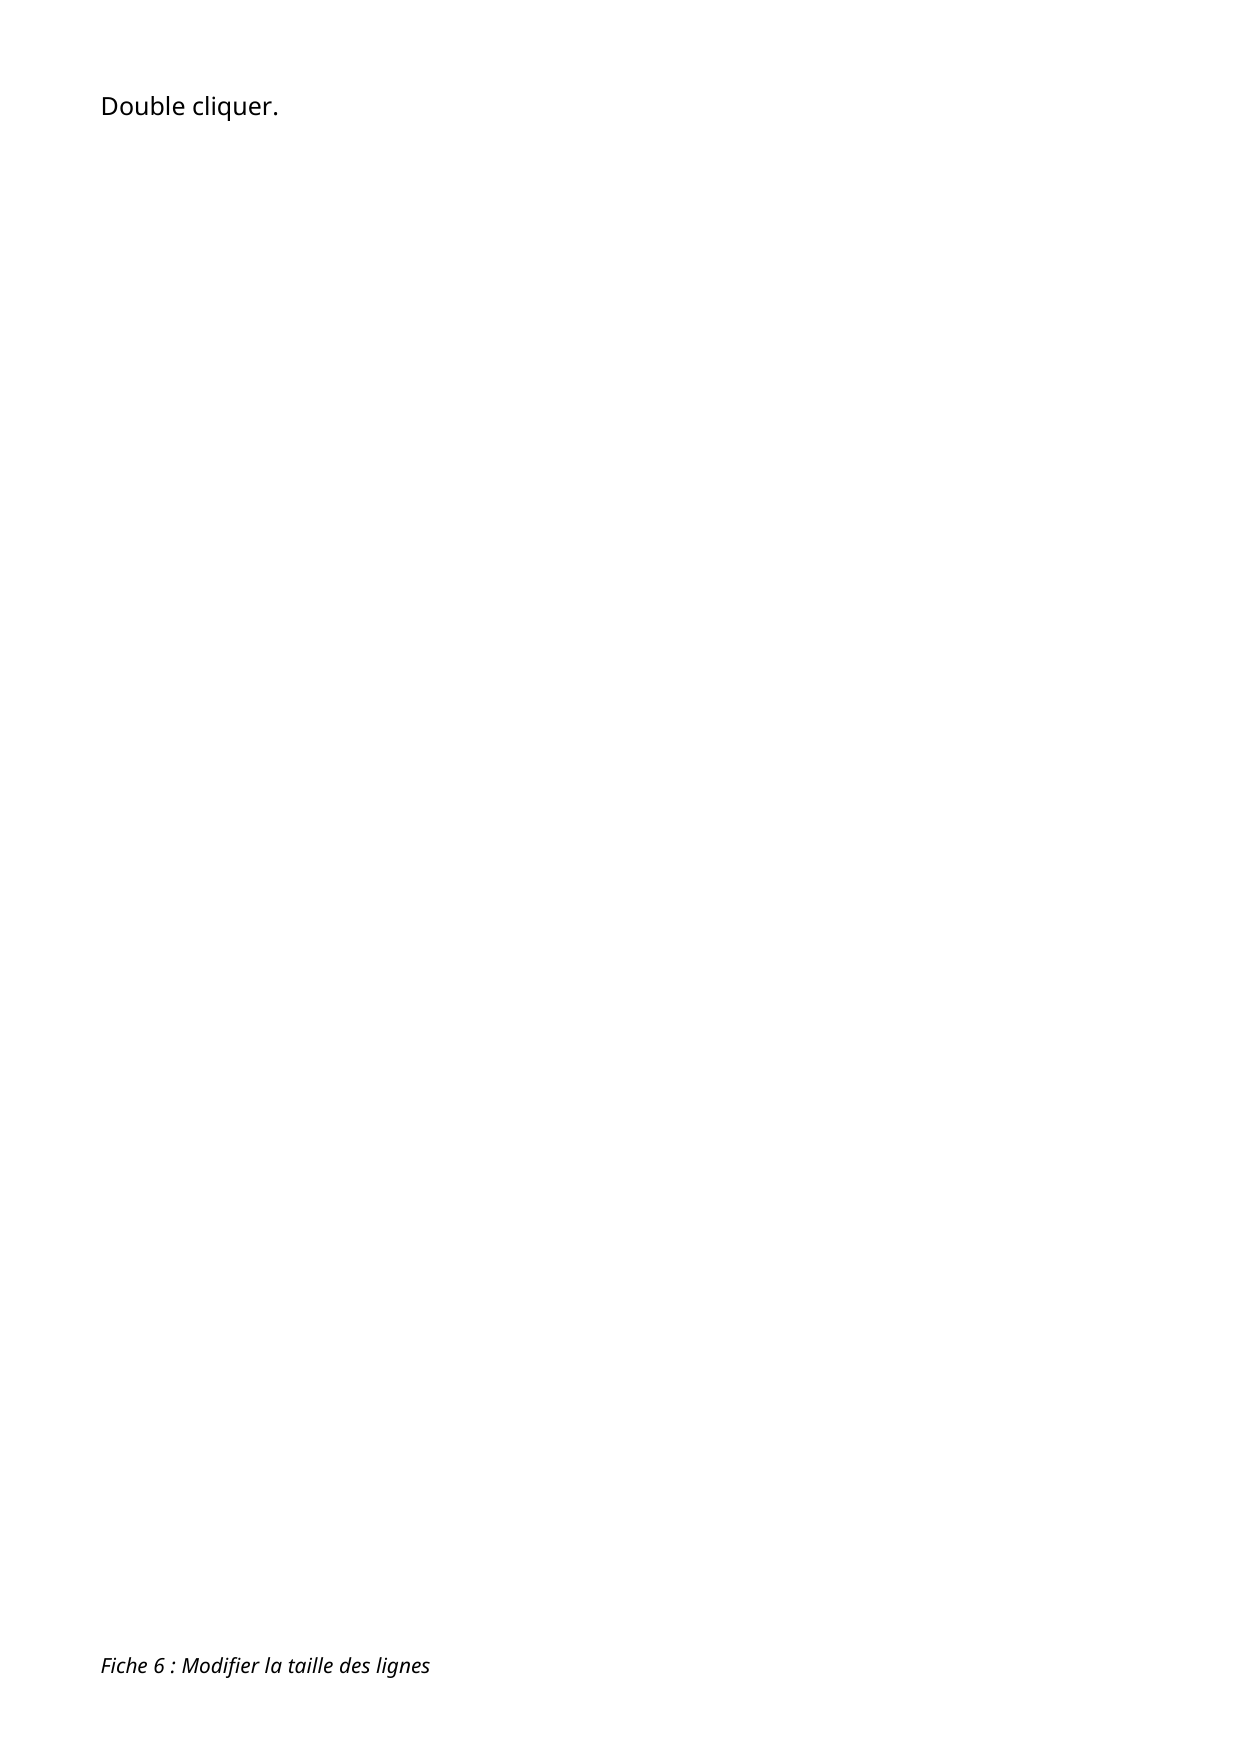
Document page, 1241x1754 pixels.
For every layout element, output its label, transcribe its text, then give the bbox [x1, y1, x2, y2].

text Double cliquer. [100, 88, 1140, 122]
